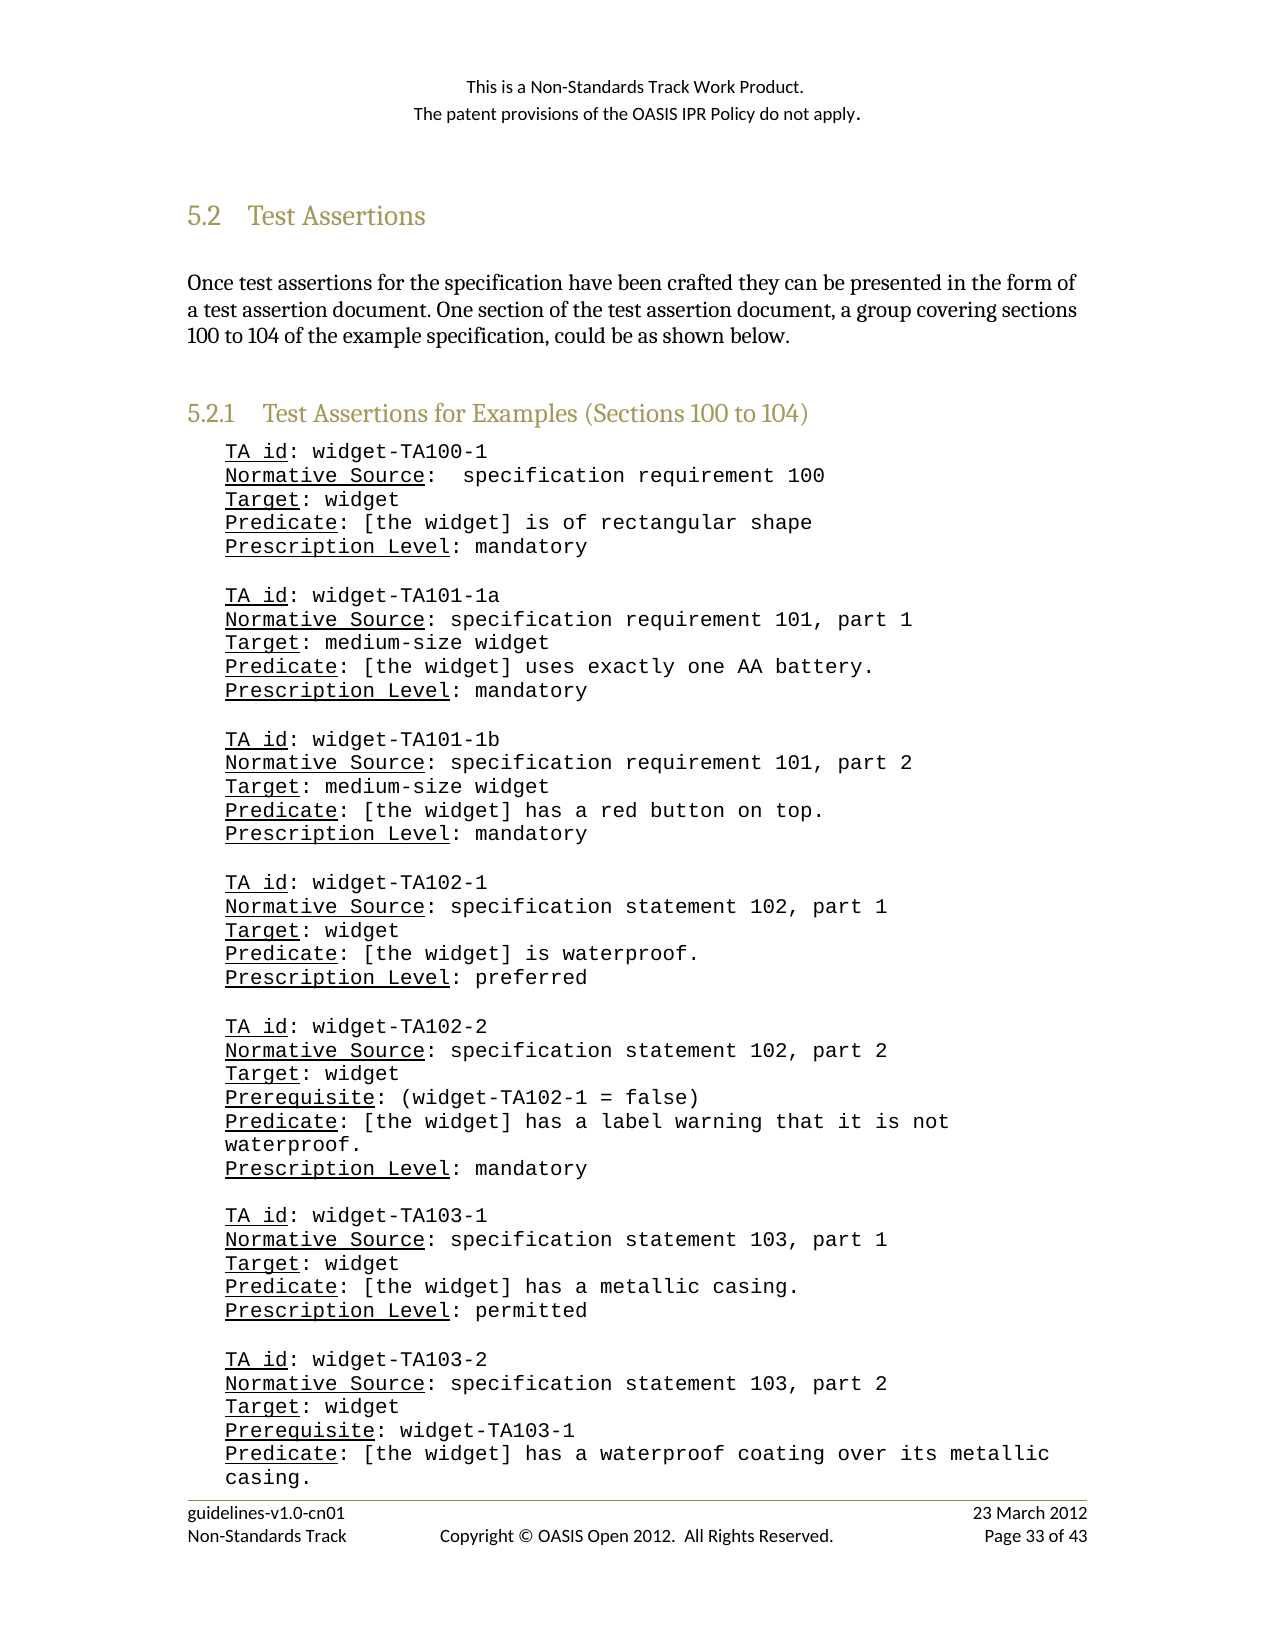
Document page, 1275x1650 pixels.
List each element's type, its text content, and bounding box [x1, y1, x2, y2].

text Predicate: [the widget] has a label warning that it is not waterproof. [225, 1111, 1087, 1158]
text TA id: widget-TA102-1 [225, 872, 1087, 896]
text Predicate: [the widget] uses exactly one AA battery. [225, 656, 1087, 680]
text Target: medium-size widget [225, 776, 1087, 800]
text TA id: widget-TA103-1 [225, 1205, 1087, 1229]
text Target: widget [225, 1252, 1087, 1276]
text Normative Source: specification statement 103, part 1 [225, 1229, 1087, 1252]
text Prerequisite: widget-TA103-1 [225, 1420, 1087, 1443]
text Prescription Level: preferred [225, 967, 1087, 991]
text Prescription Level: mandatory [225, 823, 1087, 847]
text Predicate: [the widget] is waterproof. [225, 943, 1087, 967]
text Normative Source: specification statement 102, part 1 [225, 896, 1087, 920]
text TA id: widget-TA101-1a [225, 585, 1087, 609]
text Predicate: [the widget] has a waterproof coating over its metallic casing. [225, 1443, 1087, 1491]
text Prescription Level: permitted [225, 1300, 1087, 1323]
subtitle Test Assertions [187, 199, 1087, 232]
text Once test assertions for the specification have been crafted they can be presented in the form of a test assertion document. One section of the test assertion document, a group covering sections 100 to 104 of the example specification, could be as shown below. [187, 270, 1087, 349]
text TA id: widget-TA101-1b [225, 729, 1087, 752]
text Prescription Level: mandatory [225, 536, 1087, 560]
text Normative Source: specification requirement 100 [225, 465, 1087, 489]
text Normative Source: specification statement 102, part 2 [225, 1040, 1087, 1063]
text Target: widget [225, 1396, 1087, 1420]
text Target: widget [225, 489, 1087, 512]
text Predicate: [the widget] has a metallic casing. [225, 1276, 1087, 1300]
text Normative Source: specification requirement 101, part 1 [225, 609, 1087, 632]
text Prescription Level: mandatory [225, 1158, 1087, 1182]
subtitle Test Assertions for Examples (Sections 100 to 104) [187, 398, 1087, 429]
text Predicate: [the widget] is of rectangular shape [225, 512, 1087, 536]
text Predicate: [the widget] has a red button on top. [225, 800, 1087, 823]
text Target: widget [225, 1063, 1087, 1087]
text Normative Source: specification statement 103, part 2 [225, 1372, 1087, 1396]
text Prescription Level: mandatory [225, 680, 1087, 703]
text Target: widget [225, 920, 1087, 943]
text Normative Source: specification requirement 101, part 2 [225, 752, 1087, 776]
text TA id: widget-TA103-2 [225, 1349, 1087, 1372]
text TA id: widget-TA102-2 [225, 1016, 1087, 1040]
text Prerequisite: (widget-TA102-1 = false) [225, 1087, 1087, 1111]
text Target: medium-size widget [225, 632, 1087, 656]
text TA id: widget-TA100-1 [225, 441, 1087, 465]
